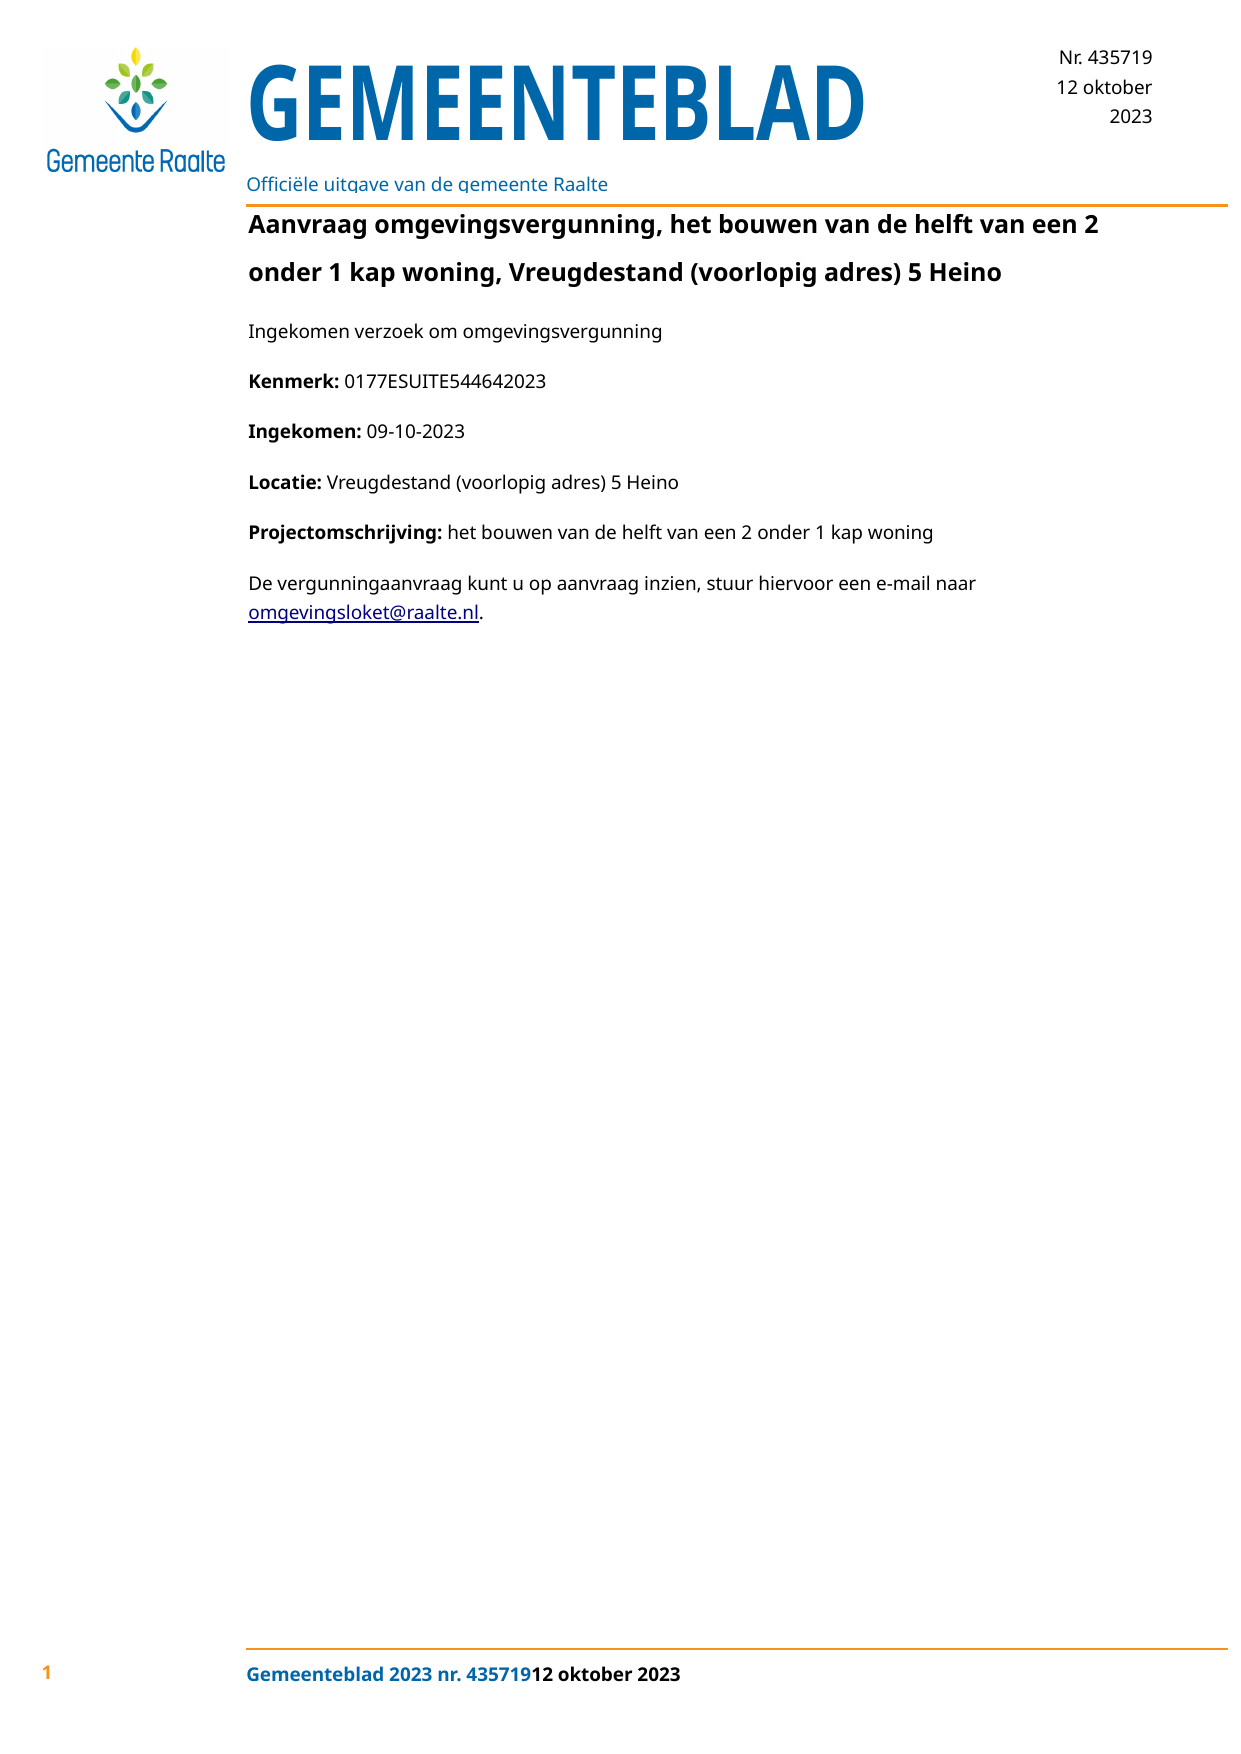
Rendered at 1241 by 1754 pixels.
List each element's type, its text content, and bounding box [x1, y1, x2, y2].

text Projectomschrijving: het bouwen van de helft van een 2 onder 1 kap woning [248, 519, 1152, 545]
text De vergunningaanvraag kunt u op aanvraag inzien, stuur hiervoor een e-mail naar omgevingsloket@raalte.nl. [248, 570, 1152, 625]
text Ingekomen: 09-10-2023 [248, 419, 1152, 444]
text Locatie: Vreugdestand (voorlopig adres) 5 Heino [248, 469, 1152, 495]
text Kenmerk: 0177ESUITE544642023 [248, 368, 1152, 394]
picture [41, 47, 231, 172]
text Ingekomen verzoek om omgevingsvergunning [248, 318, 1152, 344]
text Aanvraag omgevingsvergunning, het bouwen van de helft van een 2 onder 1 kap woning, Vreugdestand (voorlopig adres) 5 Heino [248, 207, 1152, 288]
